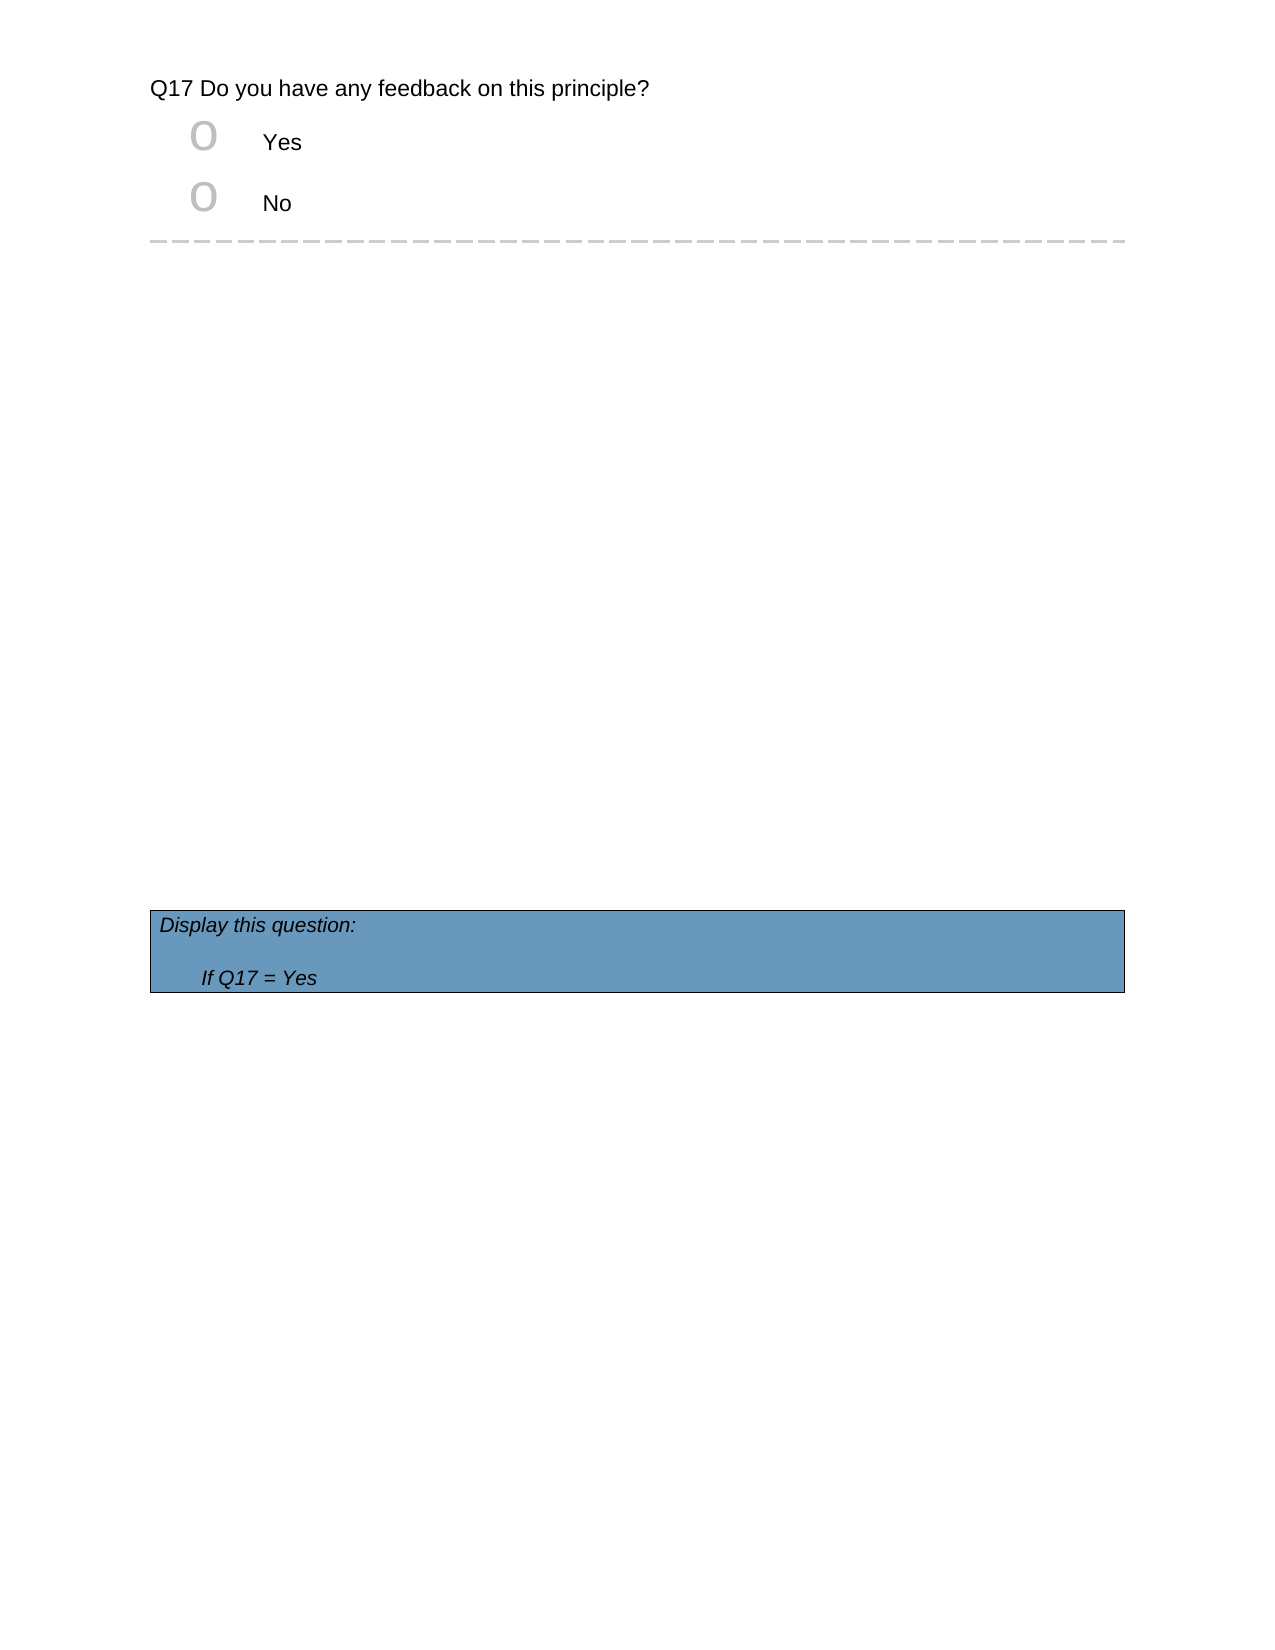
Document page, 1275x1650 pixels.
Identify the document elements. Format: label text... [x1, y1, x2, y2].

text If Q17 = Yes [151, 963, 1124, 992]
text Display this question: [151, 911, 1124, 937]
text Q17 Do you have any feedback on this principle? [150, 75, 1125, 101]
list No [187, 167, 1125, 228]
list Yes [187, 105, 1125, 167]
